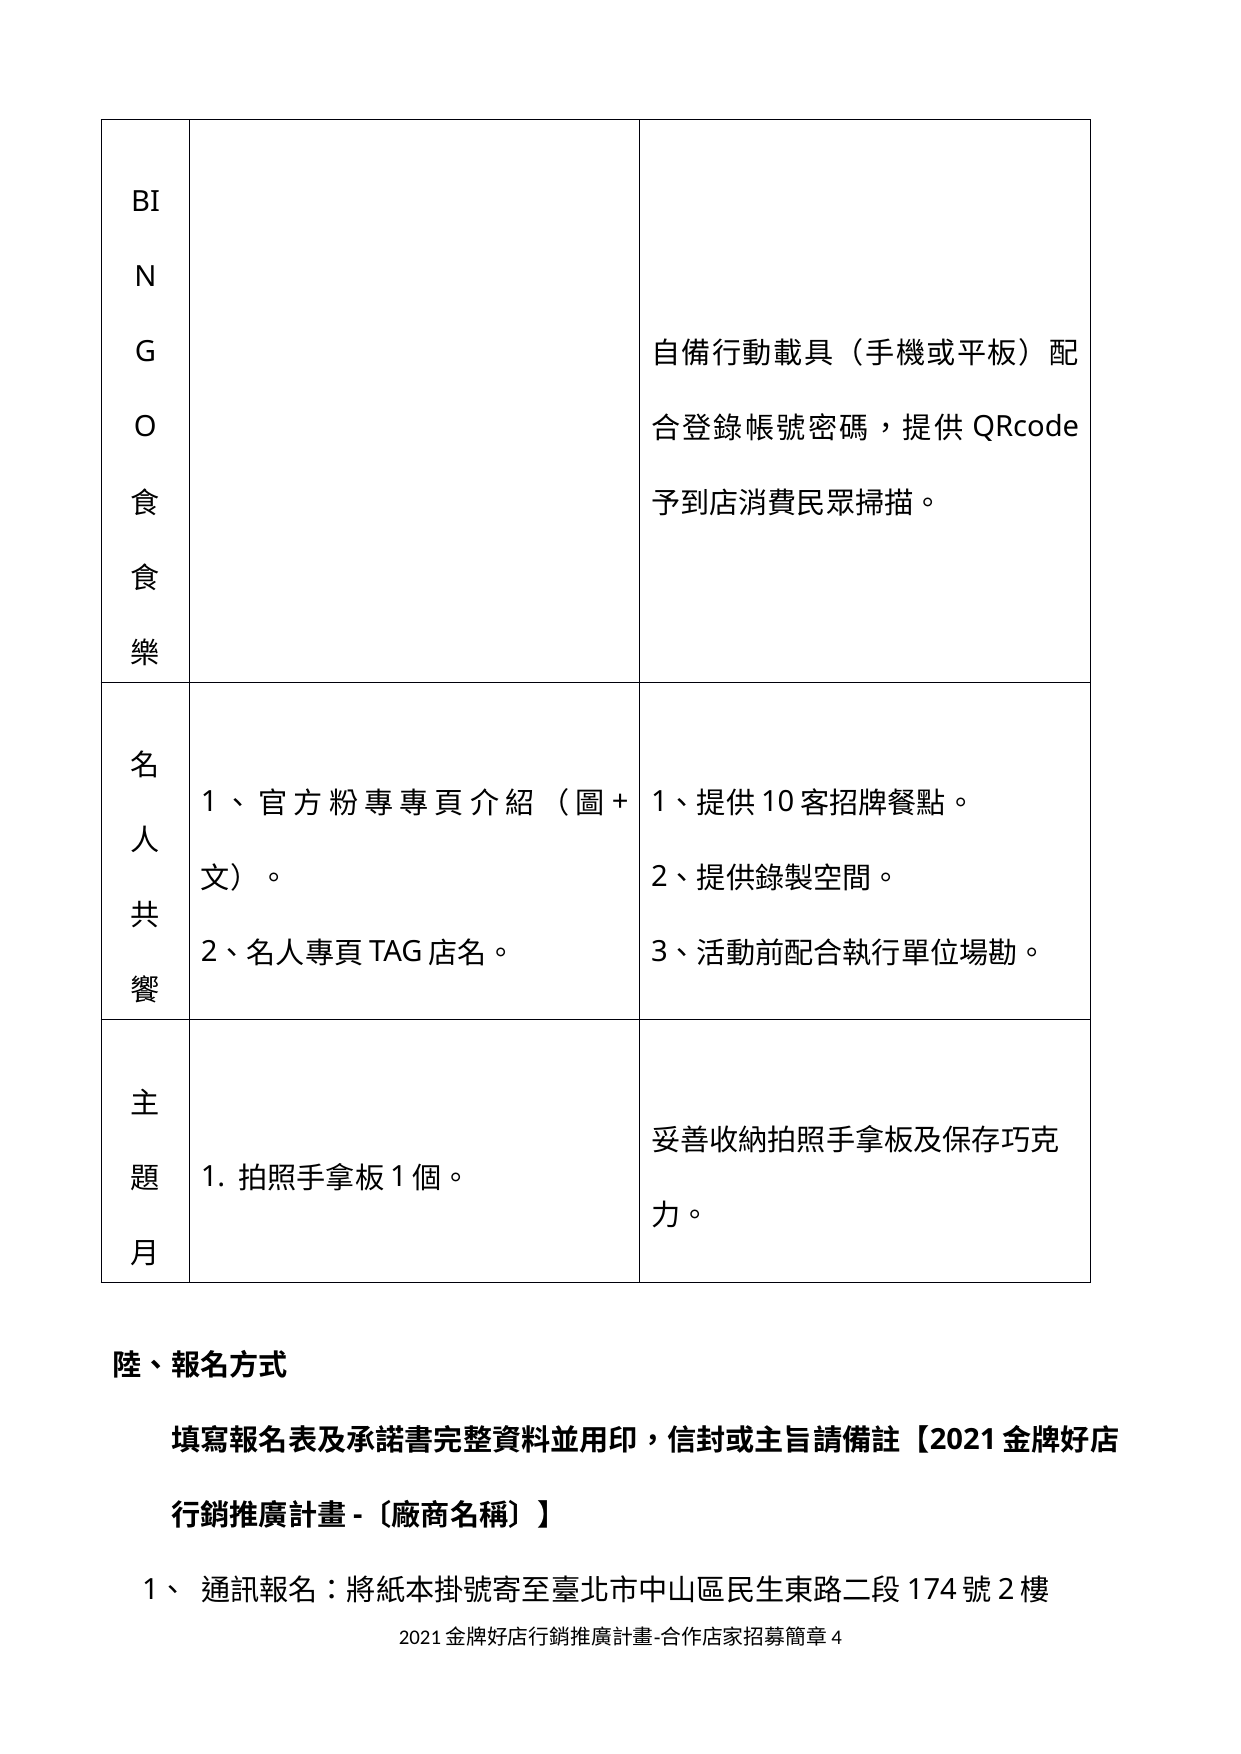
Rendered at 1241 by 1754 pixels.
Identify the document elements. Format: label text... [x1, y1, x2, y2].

table_cell 妥善收納拍照手拿板及保存巧克力。 [640, 1020, 1090, 1282]
list 填寫報名表及承諾書完整資料並用印，信封或主旨請備註【2021金牌好店行銷推廣計畫 -〔廠商名稱〕】 [171, 1394, 1128, 1544]
list 報名方式 [112, 1319, 1128, 1394]
table_cell 自備行動載具（手機或平板）配合登錄帳號密碼，提供QRcode予到店消費民眾掃描。 [640, 120, 1090, 682]
list 通訊報名：將紙本掛號寄至臺北市中山區民生東路二段174號2樓 [142, 1544, 1128, 1619]
table_cell BINGO食食樂 [102, 120, 189, 682]
table_cell 主題月 [102, 1020, 189, 1282]
table_cell 名人共饗 [102, 683, 189, 1019]
table_cell 1、官方粉專專頁介紹（圖+文）。 2、名人專頁TAG店名。 [190, 683, 639, 1019]
table_cell [190, 120, 639, 682]
table_cell 1、提供10客招牌餐點。 2、提供錄製空間。 3、活動前配合執行單位場勘。 [640, 683, 1090, 1019]
table_cell 拍照手拿板1個。 [190, 1020, 639, 1282]
